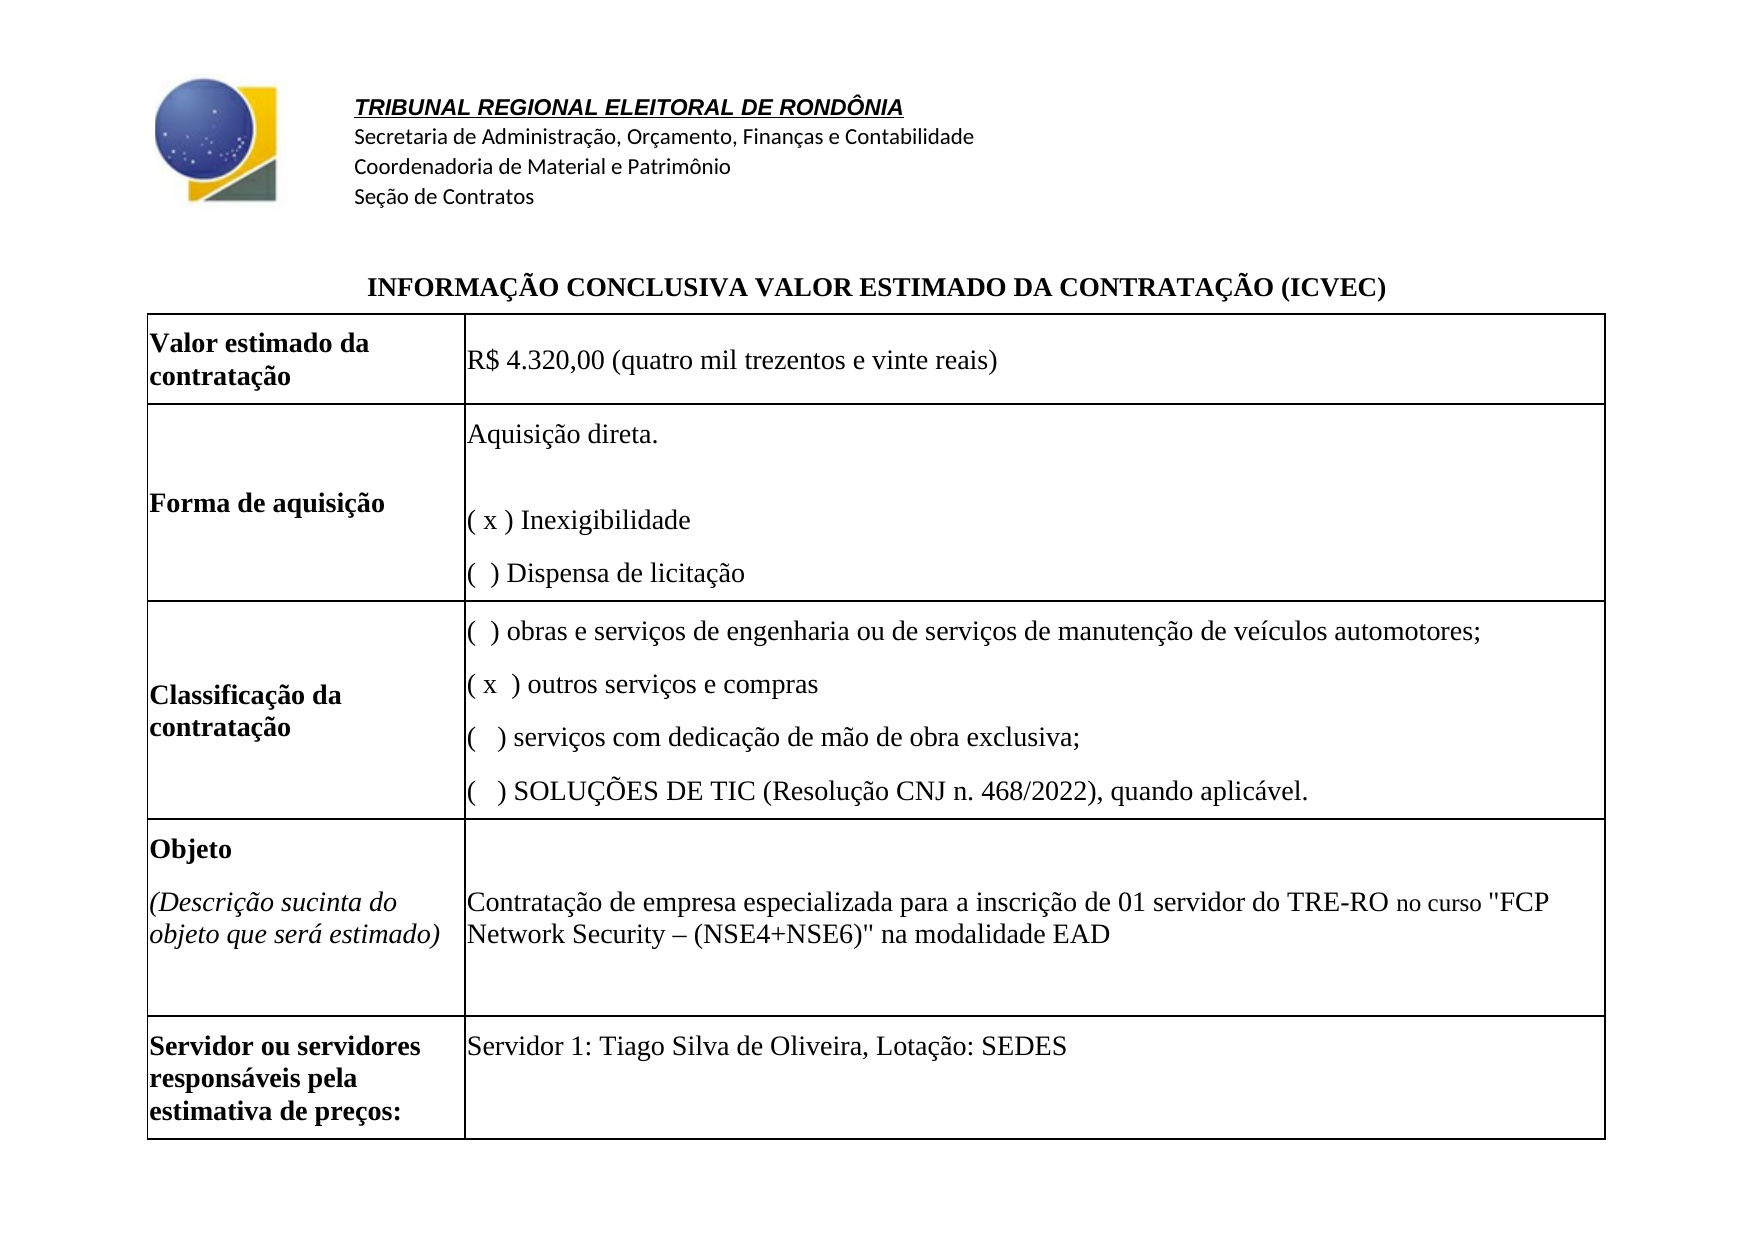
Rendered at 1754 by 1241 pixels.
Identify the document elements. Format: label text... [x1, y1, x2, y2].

table_cell Servidor ou servidores responsáveis pela estimativa de preços: [148, 1017, 464, 1138]
table_cell Objeto (Descrição sucinta do objeto que será estimado) [148, 820, 464, 1015]
table_cell Contratação de empresa especializada para a inscrição de 01 servidor do TRE-RO no curso "FCP Network Security – (NSE4+NSE6)" na modalidade EAD [466, 820, 1604, 1015]
table_header R$ 4.320,00 (quatro mil trezentos e vinte reais) [466, 315, 1604, 403]
table_cell Classificação da contratação [148, 602, 464, 818]
table_cell Servidor 1: Tiago Silva de Oliveira, Lotação: SEDES [466, 1017, 1604, 1138]
table_cell Aquisição direta. ( x ) Inexigibilidade ( ) Dispensa de licitação [466, 405, 1604, 600]
text INFORMAÇÃO CONCLUSIVA VALOR ESTIMADO DA CONTRATAÇÃO (ICVEC) [148, 271, 1606, 302]
table_cell ( ) obras e serviços de engenharia ou de serviços de manutenção de veículos automotores; ( x ) outros serviços e compras ( ) serviços com dedicação de mão de obra exclusiva; ( ) SOLUÇÕES DE TIC (Resolução CNJ n. 468/2022), quando aplicável. [466, 602, 1604, 818]
table_cell Forma de aquisição [148, 405, 464, 600]
table_header Valor estimado da contratação [148, 315, 464, 403]
